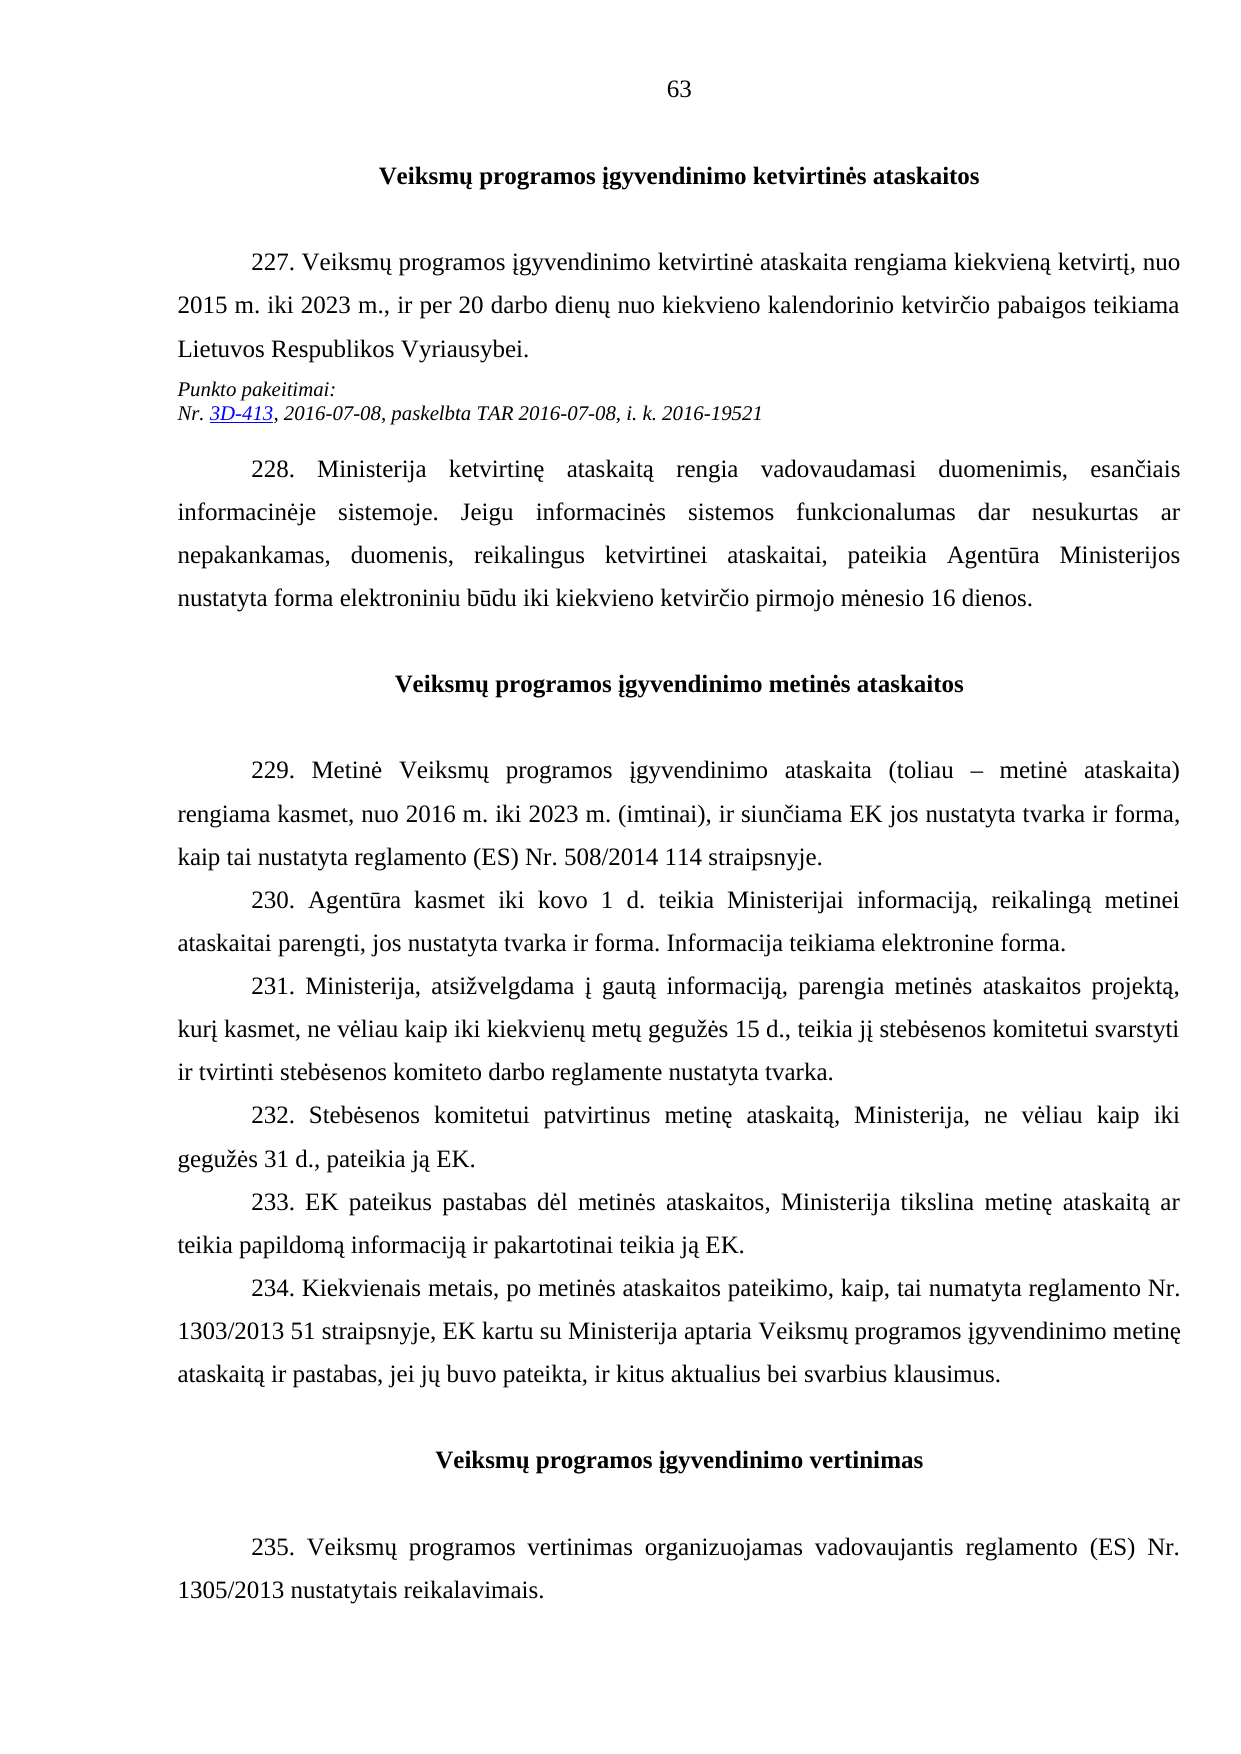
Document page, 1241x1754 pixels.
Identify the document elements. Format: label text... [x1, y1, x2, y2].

text 234. Kiekvienais metais, po metinės ataskaitos pateikimo, kaip, tai numatyta reglamento Nr. 1303/2013 51 straipsnyje, EK kartu su Ministerija aptaria Veiksmų programos įgyvendinimo metinę ataskaitą ir pastabas, jei jų buvo pateikta, ir kitus aktualius bei svarbius klausimus. [177, 1273, 1181, 1388]
text Veiksmų programos įgyvendinimo vertinimas [177, 1446, 1181, 1474]
text 227. Veiksmų programos įgyvendinimo ketvirtinė ataskaita rengiama kiekvieną ketvirtį, nuo 2015 m. iki 2023 m., ir per 20 darbo dienų nuo kiekvieno kalendorinio ketvirčio pabaigos teikiama Lietuvos Respublikos Vyriausybei. [177, 247, 1181, 362]
text 233. EK pateikus pastabas dėl metinės ataskaitos, Ministerija tikslina metinę ataskaitą ar teikia papildomą informaciją ir pakartotinai teikia ją EK. [177, 1187, 1181, 1259]
text Nr. 3D-413, 2016-07-08, paskelbta TAR 2016-07-08, i. k. 2016-19521 [177, 401, 1181, 425]
text 229. Metinė Veiksmų programos įgyvendinimo ataskaita (toliau – metinė ataskaita) rengiama kasmet, nuo 2016 m. iki 2023 m. (imtinai), ir siunčiama EK jos nustatyta tvarka ir forma, kaip tai nustatyta reglamento (ES) Nr. 508/2014 114 straipsnyje. [177, 756, 1181, 871]
text Punkto pakeitimai: [177, 377, 1181, 401]
text 231. Ministerija, atsižvelgdama į gautą informaciją, parengia metinės ataskaitos projektą, kurį kasmet, ne vėliau kaip iki kiekvienų metų gegužės 15 d., teikia jį stebėsenos komitetui svarstyti ir tvirtinti stebėsenos komiteto darbo reglamente nustatyta tvarka. [177, 971, 1181, 1086]
text Veiksmų programos įgyvendinimo ketvirtinės ataskaitos [177, 161, 1181, 190]
text Veiksmų programos įgyvendinimo metinės ataskaitos [177, 669, 1181, 698]
text 228. Ministerija ketvirtinę ataskaitą rengia vadovaudamasi duomenimis, esančiais informacinėje sistemoje. Jeigu informacinės sistemos funkcionalumas dar nesukurtas ar nepakankamas, duomenis, reikalingus ketvirtinei ataskaitai, pateikia Agentūra Ministerijos nustatyta forma elektroniniu būdu iki kiekvieno ketvirčio pirmojo mėnesio 16 dienos. [177, 454, 1181, 612]
text 232. Stebėsenos komitetui patvirtinus metinę ataskaitą, Ministerija, ne vėliau kaip iki gegužės 31 d., pateikia ją EK. [177, 1101, 1181, 1172]
text 230. Agentūra kasmet iki kovo 1 d. teikia Ministerijai informaciją, reikalingą metinei ataskaitai parengti, jos nustatyta tvarka ir forma. Informacija teikiama elektronine forma. [177, 885, 1181, 957]
text 235. Veiksmų programos vertinimas organizuojamas vadovaujantis reglamento (ES) Nr. 1305/2013 nustatytais reikalavimais. [177, 1532, 1181, 1604]
